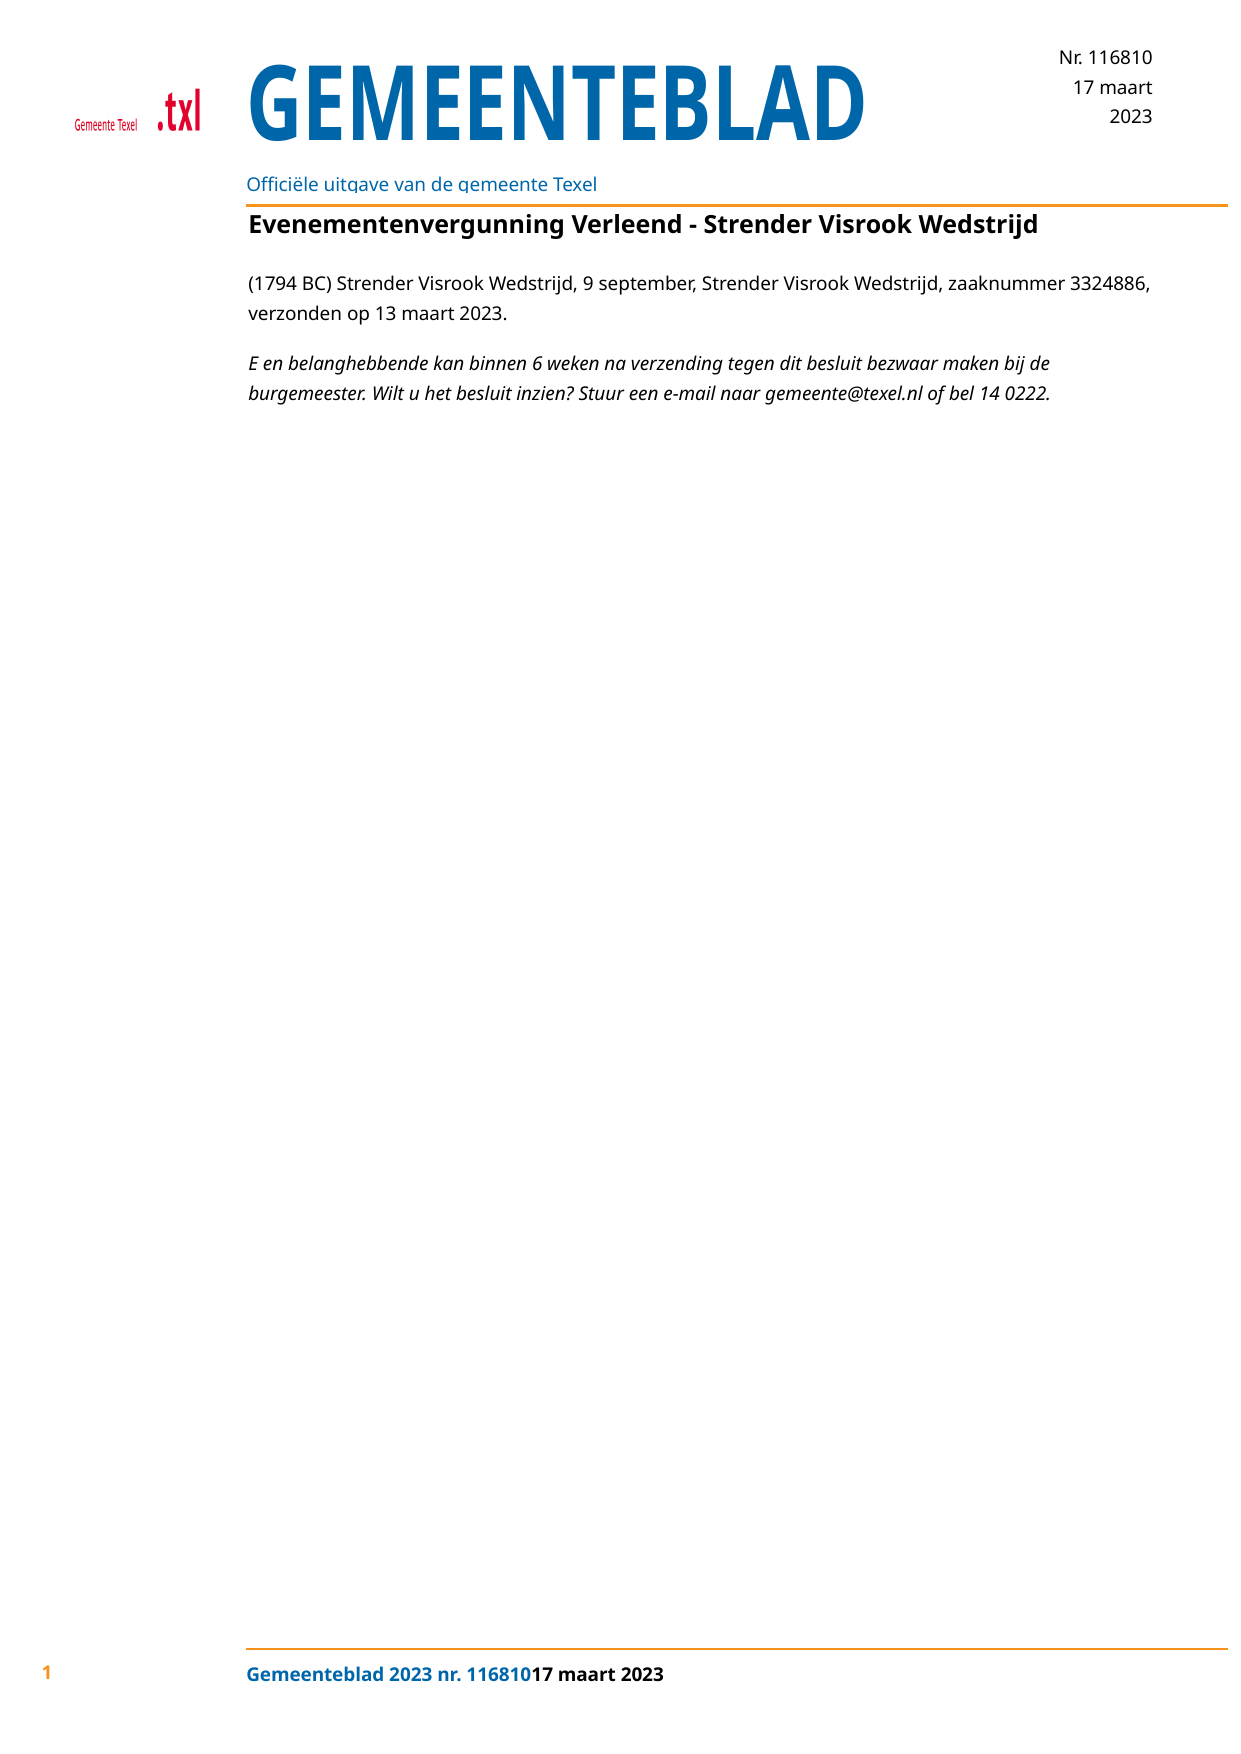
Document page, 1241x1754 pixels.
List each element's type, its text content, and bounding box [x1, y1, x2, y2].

text Evenementenvergunning Verleend - Strender Visrook Wedstrijd [248, 207, 1152, 241]
picture [41, 47, 231, 172]
text E en belanghebbende kan binnen 6 weken na verzending tegen dit besluit bezwaar maken bij de burgemeester. Wilt u het besluit inzien? Stuur een e-mail naar gemeente@texel.nl of bel 14 0222. [248, 350, 1152, 406]
text (1794 BC) Strender Visrook Wedstrijd, 9 september, Strender Visrook Wedstrijd, zaaknummer 3324886, verzonden op 13 maart 2023. [248, 270, 1152, 326]
